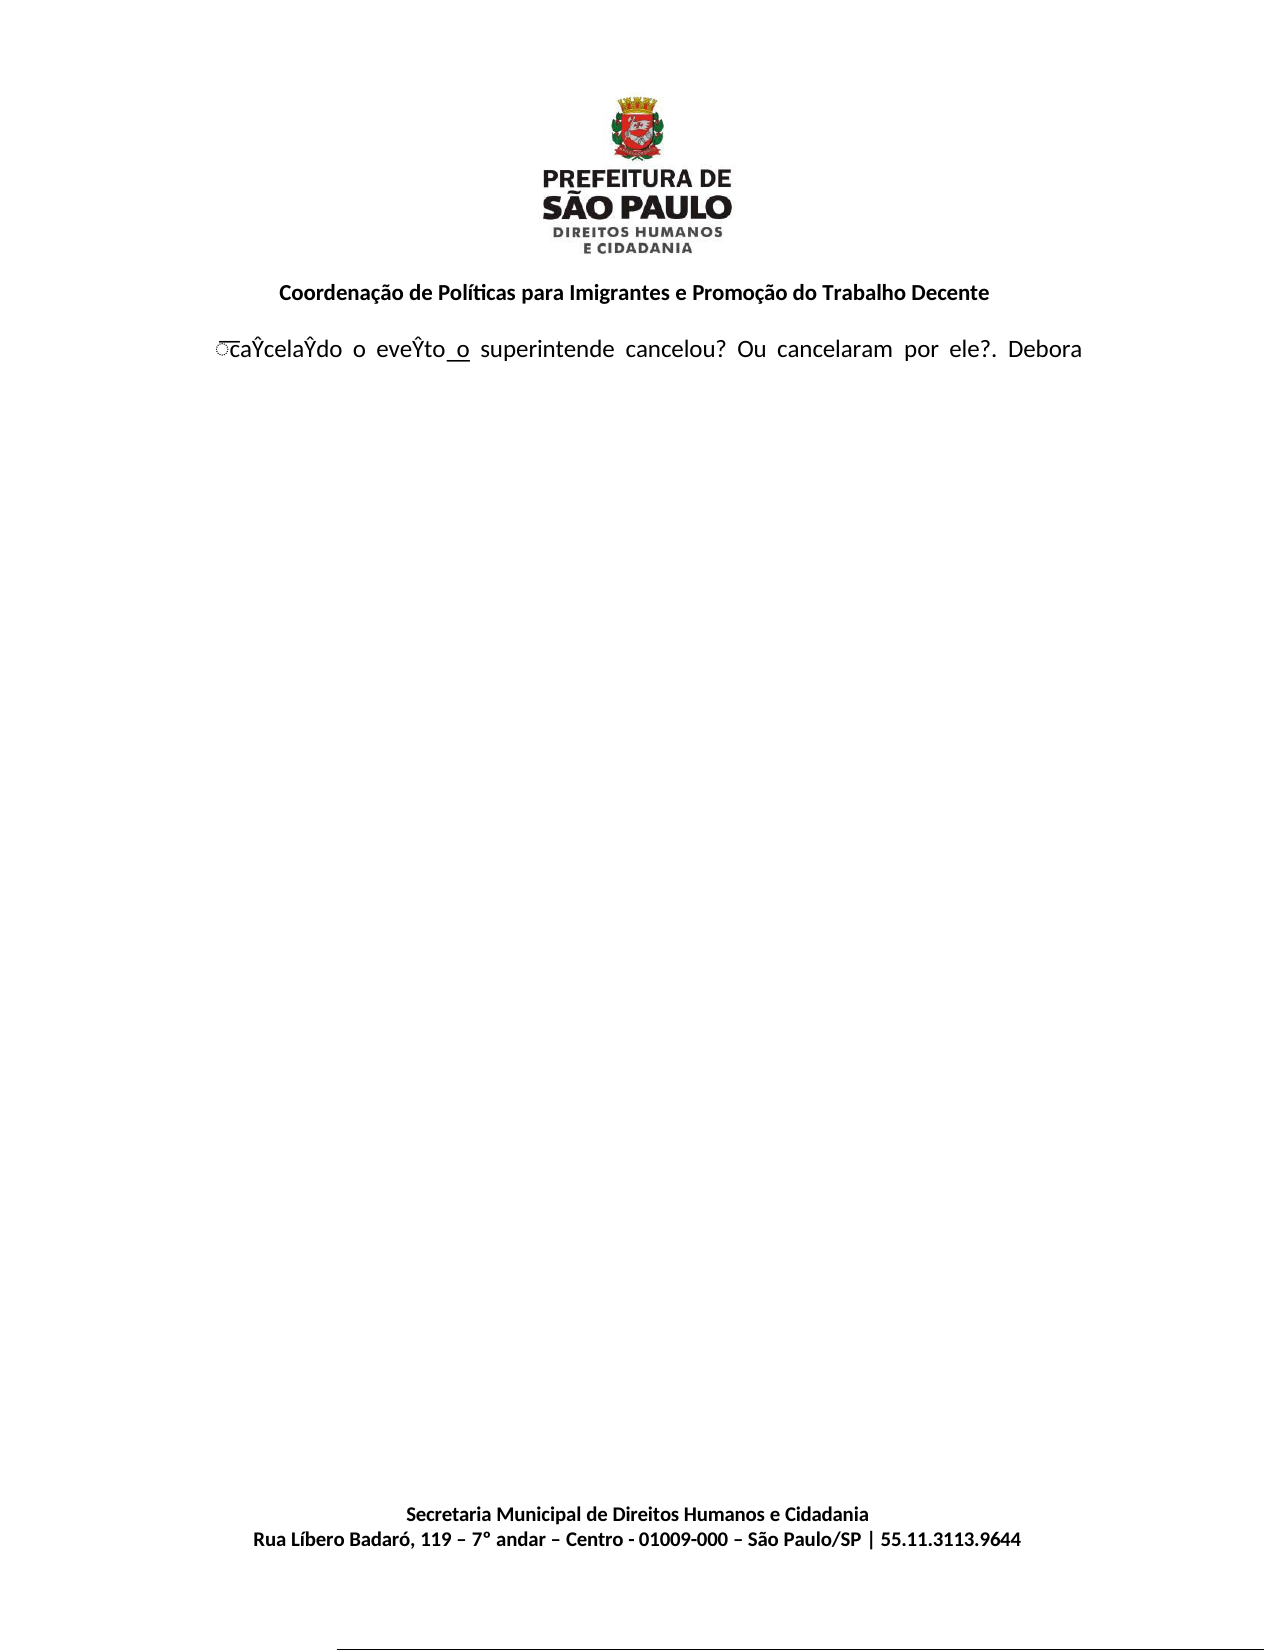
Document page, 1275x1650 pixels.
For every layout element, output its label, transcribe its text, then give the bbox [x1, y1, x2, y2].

text ͞caŶcelaŶdo o eveŶto͟ o superintende cancelou? Ou cancelaram por ele?. Debora [214, 334, 1112, 364]
